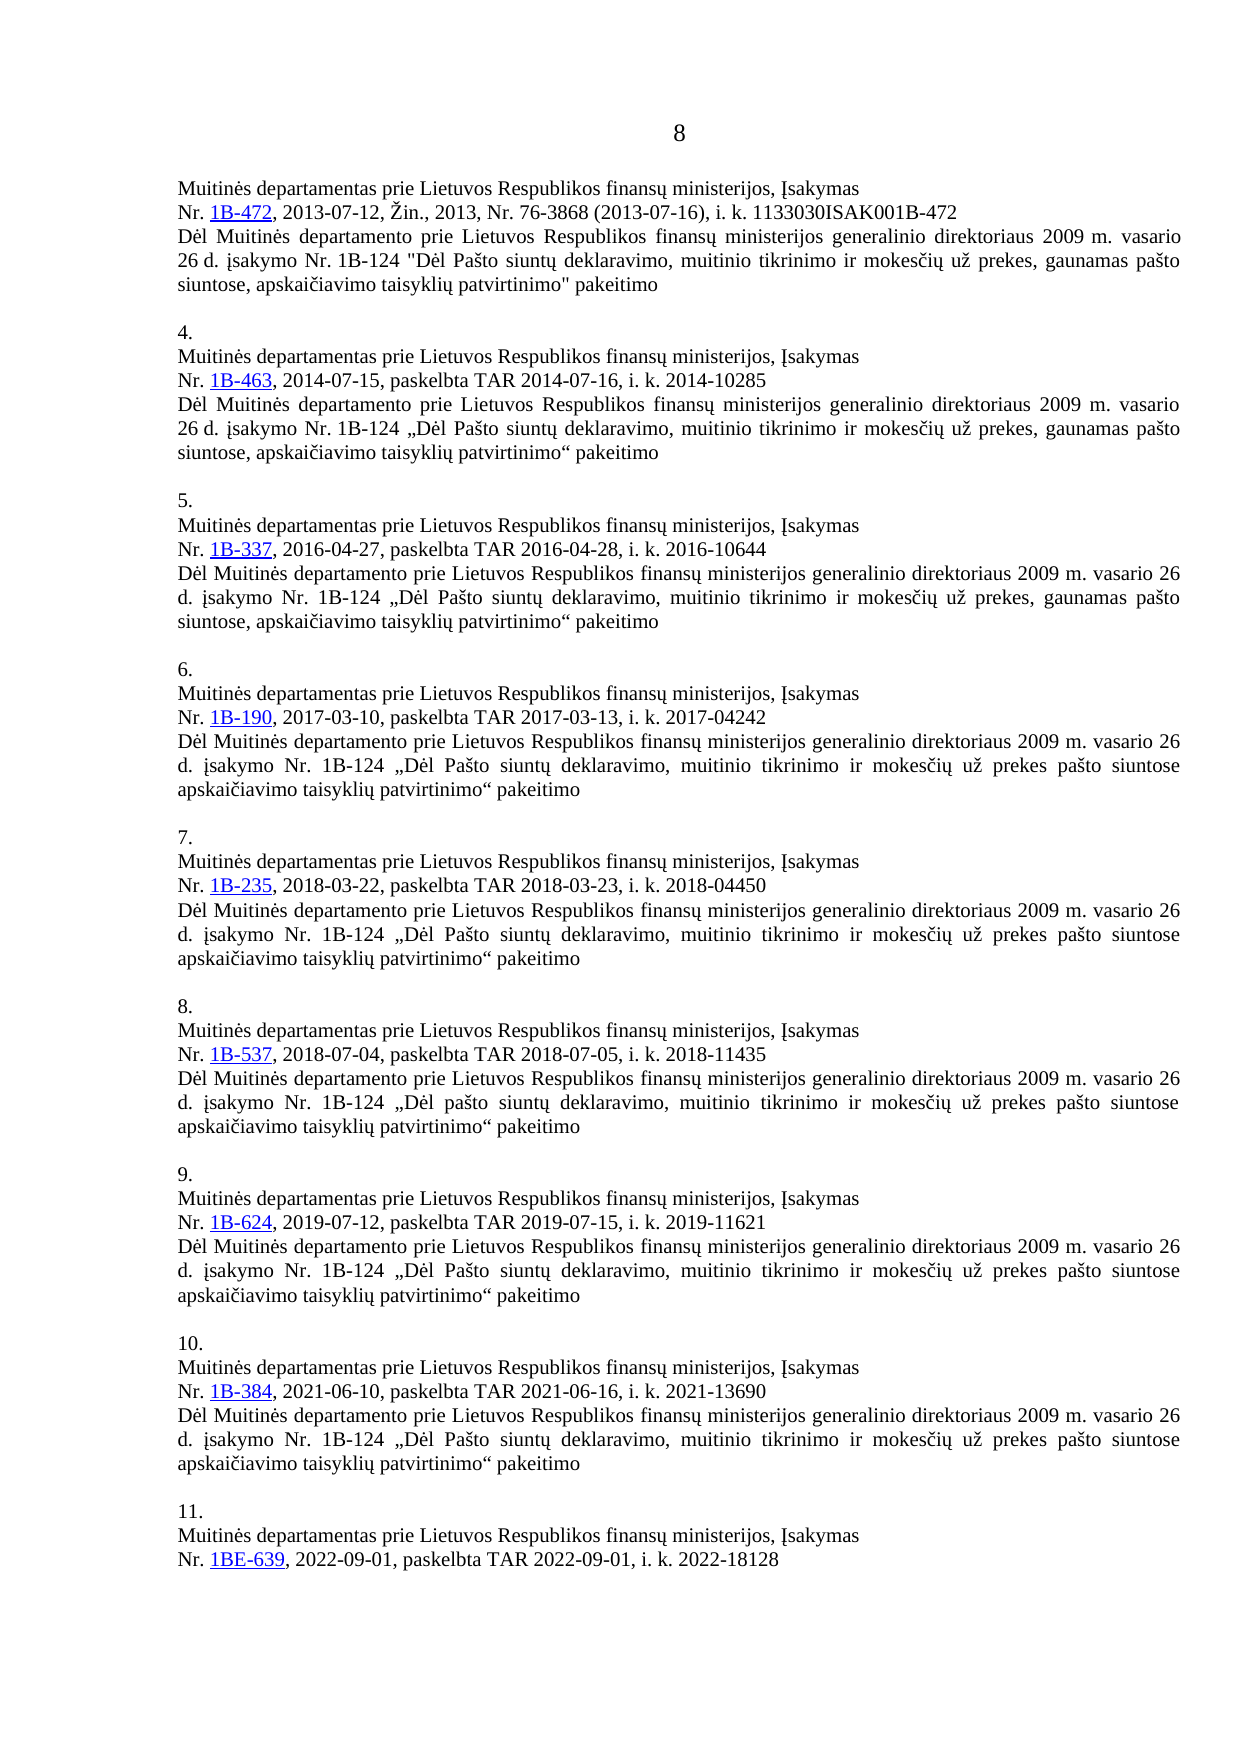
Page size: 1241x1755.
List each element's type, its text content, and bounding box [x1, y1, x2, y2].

text Nr. 1B-624, 2019-07-12, paskelbta TAR 2019-07-15, i. k. 2019-11621 [177, 1210, 1181, 1234]
text Muitinės departamentas prie Lietuvos Respublikos finansų ministerijos, Įsakymas [177, 176, 1181, 200]
text Nr. 1B-463, 2014-07-15, paskelbta TAR 2014-07-16, i. k. 2014-10285 [177, 368, 1181, 392]
text 7. [177, 825, 1181, 849]
text Dėl Muitinės departamento prie Lietuvos Respublikos finansų ministerijos generalinio direktoriaus 2009 m. vasario 26 d. įsakymo Nr. 1B-124 „Dėl Pašto siuntų deklaravimo, muitinio tikrinimo ir mokesčių už prekes, gaunamas pašto siuntose, apskaičiavimo taisyklių patvirtinimo“ pakeitimo [177, 561, 1181, 633]
text 8. [177, 994, 1181, 1018]
text Dėl Muitinės departamento prie Lietuvos Respublikos finansų ministerijos generalinio direktoriaus 2009 m. vasario 26 d. įsakymo Nr. 1B-124 „Dėl Pašto siuntų deklaravimo, muitinio tikrinimo ir mokesčių už prekes, gaunamas pašto siuntose, apskaičiavimo taisyklių patvirtinimo“ pakeitimo [177, 392, 1181, 464]
text Nr. 1B-537, 2018-07-04, paskelbta TAR 2018-07-05, i. k. 2018-11435 [177, 1042, 1181, 1066]
text Nr. 1B-337, 2016-04-27, paskelbta TAR 2016-04-28, i. k. 2016-10644 [177, 537, 1181, 561]
text Muitinės departamentas prie Lietuvos Respublikos finansų ministerijos, Įsakymas [177, 849, 1181, 873]
text Dėl Muitinės departamento prie Lietuvos Respublikos finansų ministerijos generalinio direktoriaus 2009 m. vasario 26 d. įsakymo Nr. 1B-124 „Dėl Pašto siuntų deklaravimo, muitinio tikrinimo ir mokesčių už prekes pašto siuntose apskaičiavimo taisyklių patvirtinimo“ pakeitimo [177, 729, 1181, 801]
text Muitinės departamentas prie Lietuvos Respublikos finansų ministerijos, Įsakymas [177, 344, 1181, 368]
text Muitinės departamentas prie Lietuvos Respublikos finansų ministerijos, Įsakymas [177, 512, 1181, 537]
text Dėl Muitinės departamento prie Lietuvos Respublikos finansų ministerijos generalinio direktoriaus 2009 m. vasario 26 d. įsakymo Nr. 1B-124 „Dėl pašto siuntų deklaravimo, muitinio tikrinimo ir mokesčių už prekes pašto siuntose apskaičiavimo taisyklių patvirtinimo“ pakeitimo [177, 1066, 1181, 1138]
text Dėl Muitinės departamento prie Lietuvos Respublikos finansų ministerijos generalinio direktoriaus 2009 m. vasario 26 d. įsakymo Nr. 1B-124 „Dėl Pašto siuntų deklaravimo, muitinio tikrinimo ir mokesčių už prekes pašto siuntose apskaičiavimo taisyklių patvirtinimo“ pakeitimo [177, 897, 1181, 970]
text 6. [177, 657, 1181, 681]
text Muitinės departamentas prie Lietuvos Respublikos finansų ministerijos, Įsakymas [177, 1018, 1181, 1042]
text 9. [177, 1162, 1181, 1186]
text Dėl Muitinės departamento prie Lietuvos Respublikos finansų ministerijos generalinio direktoriaus 2009 m. vasario 26 d. įsakymo Nr. 1B-124 „Dėl Pašto siuntų deklaravimo, muitinio tikrinimo ir mokesčių už prekes pašto siuntose apskaičiavimo taisyklių patvirtinimo“ pakeitimo [177, 1234, 1181, 1307]
text Muitinės departamentas prie Lietuvos Respublikos finansų ministerijos, Įsakymas [177, 681, 1181, 705]
text Nr. 1B-472, 2013-07-12, Žin., 2013, Nr. 76-3868 (2013-07-16), i. k. 1133030ISAK001B-472 [177, 200, 1181, 224]
text Muitinės departamentas prie Lietuvos Respublikos finansų ministerijos, Įsakymas [177, 1186, 1181, 1210]
text Nr. 1B-235, 2018-03-22, paskelbta TAR 2018-03-23, i. k. 2018-04450 [177, 873, 1181, 897]
text 5. [177, 488, 1181, 512]
text Muitinės departamentas prie Lietuvos Respublikos finansų ministerijos, Įsakymas [177, 1355, 1181, 1379]
text 11. [177, 1499, 1181, 1523]
text Dėl Muitinės departamento prie Lietuvos Respublikos finansų ministerijos generalinio direktoriaus 2009 m. vasario 26 d. įsakymo Nr. 1B-124 "Dėl Pašto siuntų deklaravimo, muitinio tikrinimo ir mokesčių už prekes, gaunamas pašto siuntose, apskaičiavimo taisyklių patvirtinimo" pakeitimo [177, 224, 1181, 296]
text 4. [177, 320, 1181, 344]
text 10. [177, 1331, 1181, 1355]
text Muitinės departamentas prie Lietuvos Respublikos finansų ministerijos, Įsakymas [177, 1523, 1181, 1547]
text Dėl Muitinės departamento prie Lietuvos Respublikos finansų ministerijos generalinio direktoriaus 2009 m. vasario 26 d. įsakymo Nr. 1B-124 „Dėl Pašto siuntų deklaravimo, muitinio tikrinimo ir mokesčių už prekes pašto siuntose apskaičiavimo taisyklių patvirtinimo“ pakeitimo [177, 1403, 1181, 1475]
text Nr. 1BE-639, 2022-09-01, paskelbta TAR 2022-09-01, i. k. 2022-18128 [177, 1547, 1181, 1571]
text Nr. 1B-384, 2021-06-10, paskelbta TAR 2021-06-16, i. k. 2021-13690 [177, 1379, 1181, 1403]
text Nr. 1B-190, 2017-03-10, paskelbta TAR 2017-03-13, i. k. 2017-04242 [177, 705, 1181, 729]
